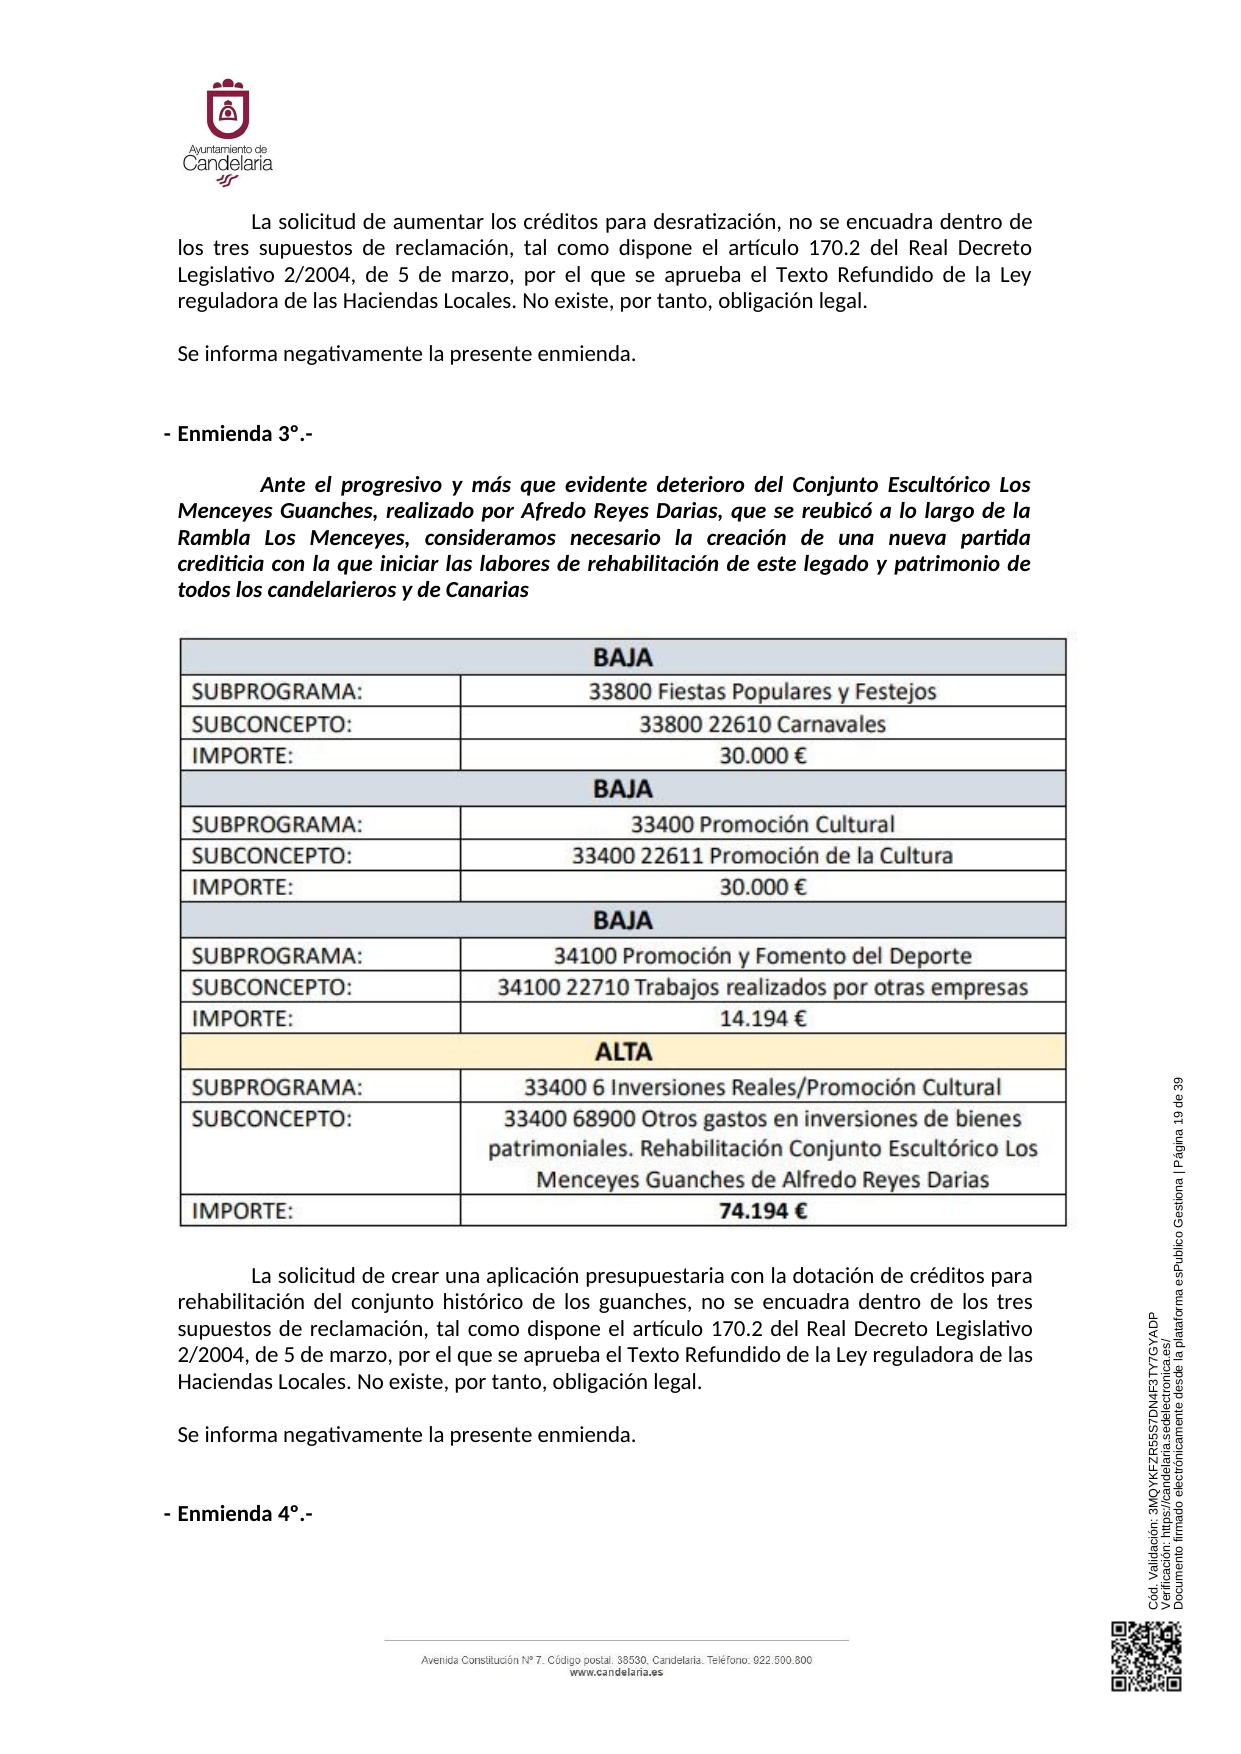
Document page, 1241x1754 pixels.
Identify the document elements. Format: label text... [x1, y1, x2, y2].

list Enmienda 4º.- [163, 1499, 1063, 1527]
text Ante el progresivo y más que evidente deterioro del Conjunto Escultórico Los Menceyes Guanches, realizado por Afredo Reyes Darias, que se reubicó a lo largo de la Rambla Los Menceyes, consideramos necesario la creación de una nueva partida crediticia con la que iniciar las labores de rehabilitación de este legado y patrimonio de todos los candelarieros y de Canarias [177, 472, 1034, 603]
text La solicitud de aumentar los créditos para desratización, no se encuadra dentro de los tres supuestos de reclamación, tal como dispone el artículo 170.2 del Real Decreto Legislativo 2/2004, de 5 de marzo, por el que se aprueba el Texto Refundido de la Ley reguladora de las Haciendas Locales. No existe, por tanto, obligación legal. [177, 208, 1034, 315]
text Se informa negativamente la presente enmienda. [177, 340, 1034, 367]
text Se informa negativamente la presente enmienda. [177, 1421, 1034, 1447]
text La solicitud de crear una aplicación presupuestaria con la dotación de créditos para rehabilitación del conjunto histórico de los guanches, no se encuadra dentro de los tres supuestos de reclamación, tal como dispone el artículo 170.2 del Real Decreto Legislativo 2/2004, de 5 de marzo, por el que se aprueba el Texto Refundido de la Ley reguladora de las Haciendas Locales. No existe, por tanto, obligación legal. [177, 1262, 1034, 1395]
list Enmienda 3º.- [163, 419, 1063, 447]
